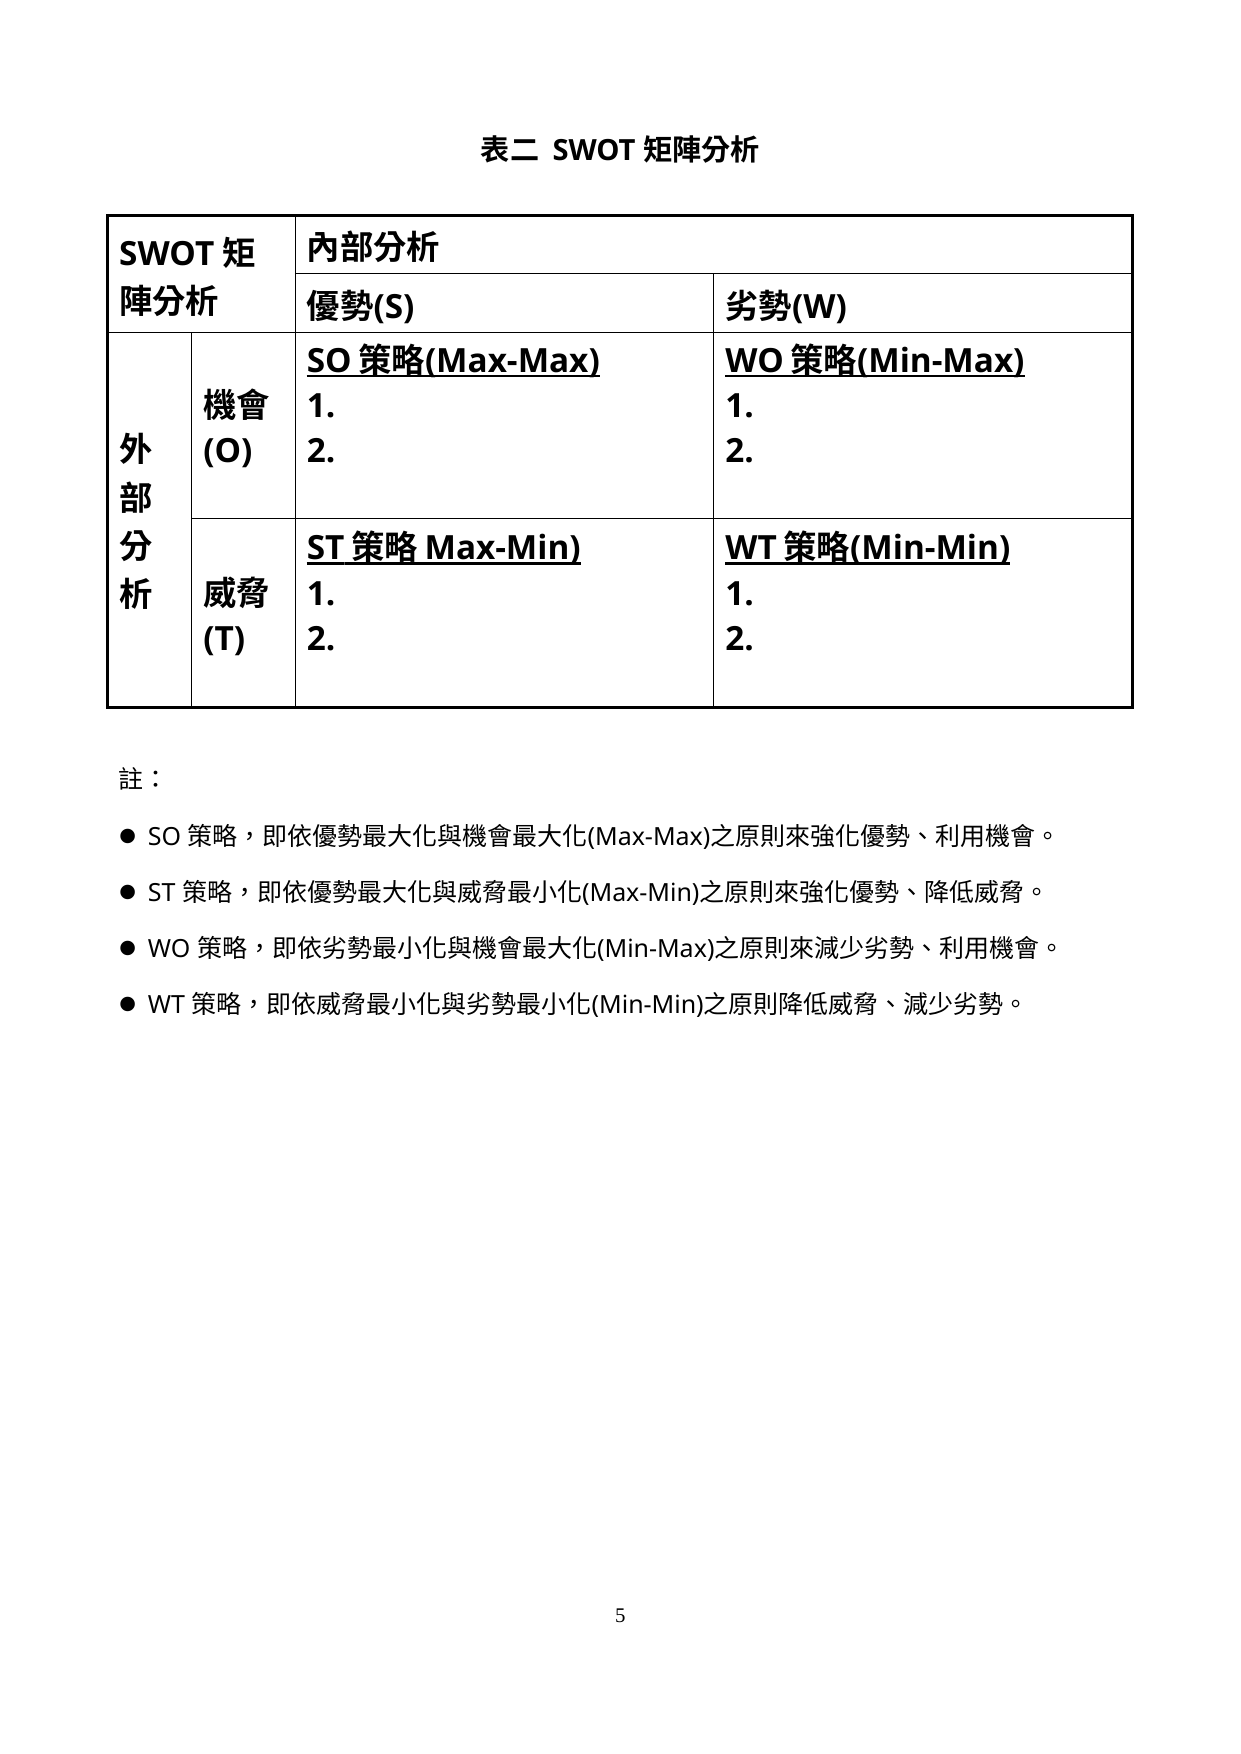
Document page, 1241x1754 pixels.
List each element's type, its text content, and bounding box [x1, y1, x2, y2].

table_cell 優勢(S) [296, 274, 713, 332]
text 表二 SWOT 矩陣分析 [118, 126, 1122, 169]
table_header 內部分析 [296, 217, 1131, 273]
list WT 策略，即依威脅最小化與劣勢最小化(Min-Min)之原則降低威脅、減少劣勢。 [118, 983, 1122, 1021]
table_cell 外部分析 [109, 333, 191, 706]
table_cell WT策略(Min-Min) 1. 2. [714, 519, 1131, 706]
table_cell 威脅(T) [192, 519, 295, 706]
table_cell ST策略Max-Min) 1. 2. [296, 519, 713, 706]
table_cell SO策略(Max-Max) 1. 2. [296, 333, 713, 518]
text 註： [118, 754, 1122, 796]
table_cell 機會(O) [192, 333, 295, 518]
table_cell WO策略(Min-Max) 1. 2. [714, 333, 1131, 518]
table_header SWOT 矩陣分析 [109, 217, 295, 332]
list SO 策略，即依優勢最大化與機會最大化(Max-Max)之原則來強化優勢、利用機會。 [118, 815, 1122, 852]
table_cell 劣勢(W) [714, 274, 1131, 332]
list ST 策略，即依優勢最大化與威脅最小化(Max-Min)之原則來強化優勢、降低威脅。 [118, 871, 1122, 908]
list WO 策略，即依劣勢最小化與機會最大化(Min-Max)之原則來減少劣勢、利用機會。 [118, 927, 1122, 965]
